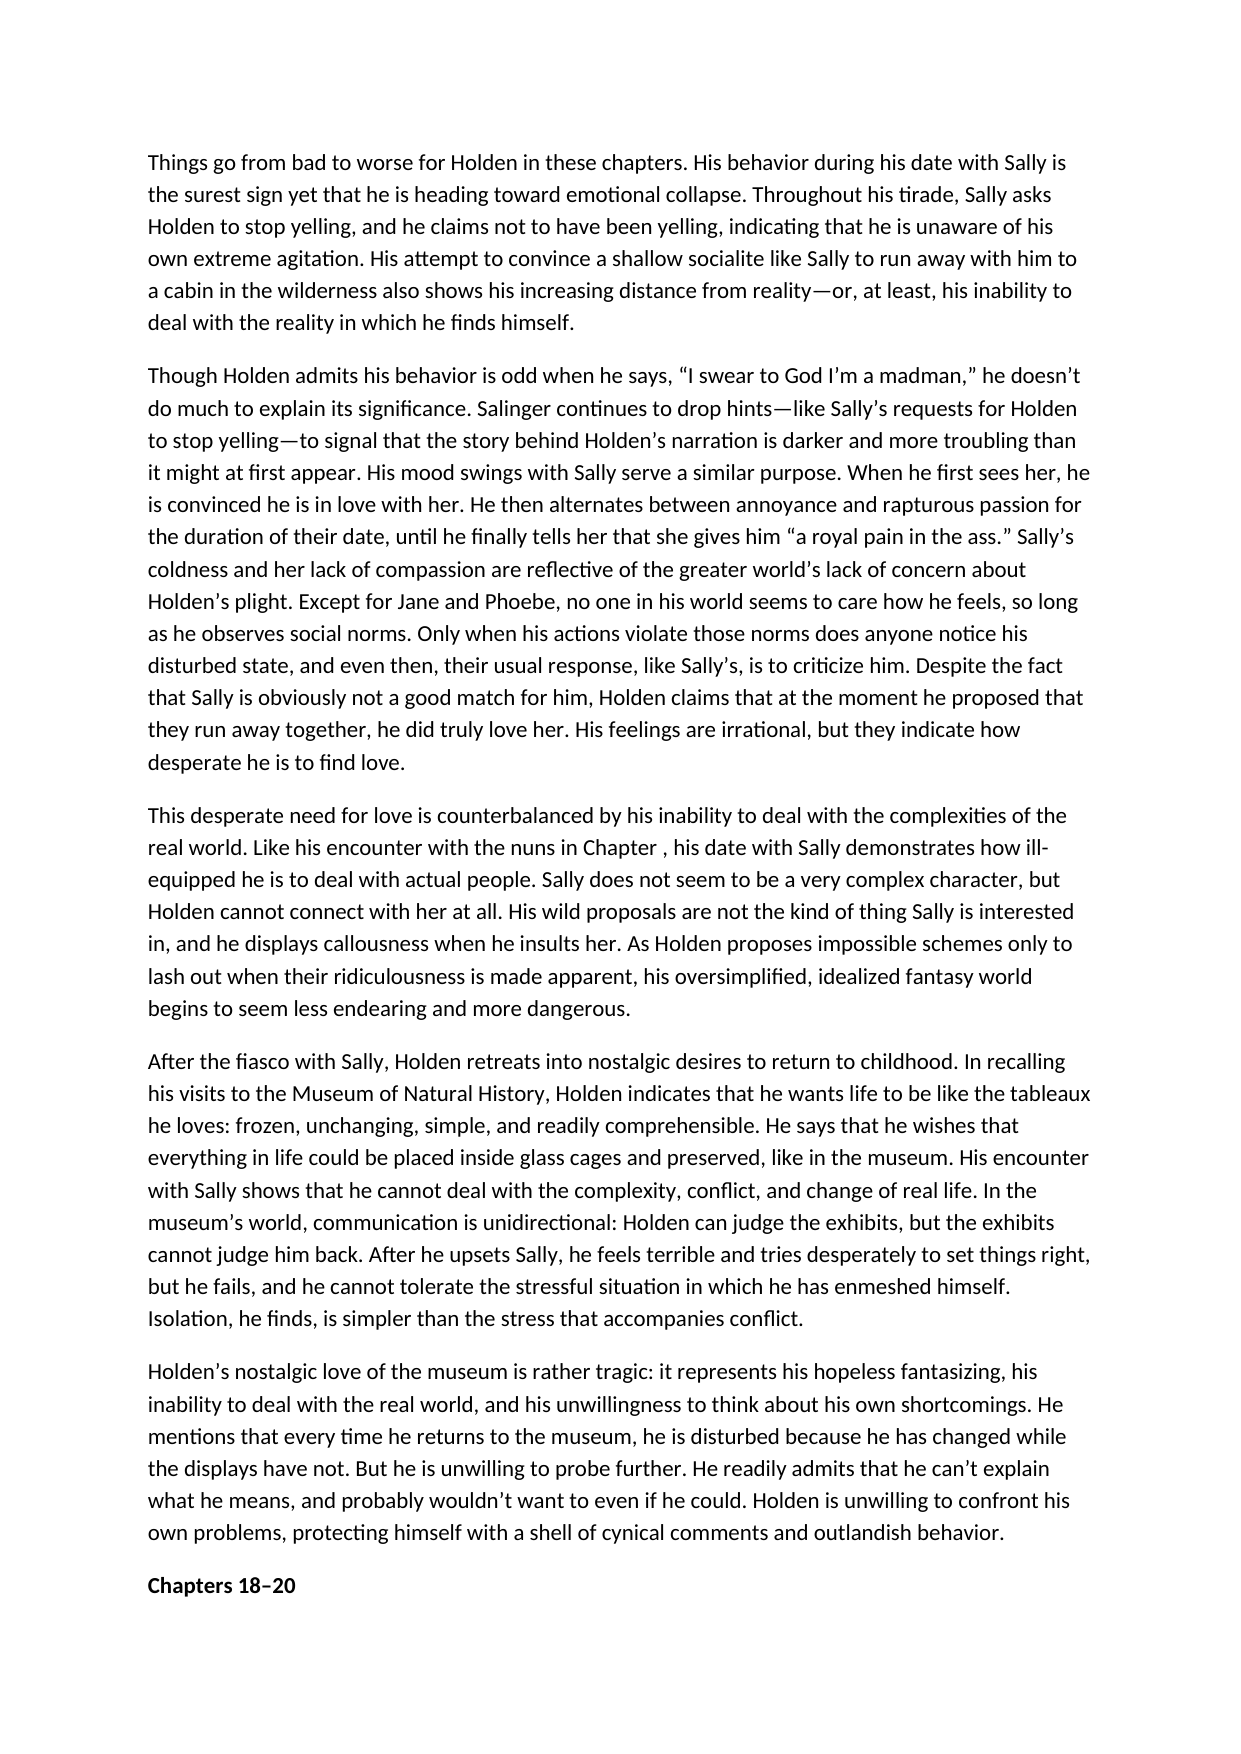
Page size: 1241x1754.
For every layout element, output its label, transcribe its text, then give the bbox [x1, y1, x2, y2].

text Things go from bad to worse for Holden in these chapters. His behavior during his date with Sally is the surest sign yet that he is heading toward emotional collapse. Throughout his tirade, Sally asks Holden to stop yelling, and he claims not to have been yelling, indicating that he is unaware of his own extreme agitation. His attempt to convince a shallow socialite like Sally to run away with him to a cabin in the wilderness also shows his increasing distance from reality—or, at least, his inability to deal with the reality in which he finds himself. [148, 148, 1093, 337]
text Holden’s nostalgic love of the museum is rather tragic: it represents his hopeless fantasizing, his inability to deal with the real world, and his unwillingness to think about his own shortcomings. He mentions that every time he returns to the museum, he is disturbed because he has changed while the displays have not. But he is unwilling to probe further. He readily admits that he can’t explain what he means, and probably wouldn’t want to even if he could. Holden is unwilling to confront his own problems, protecting himself with a shell of cynical comments and outlandish behavior. [148, 1357, 1093, 1546]
text Chapters 18–20 [148, 1571, 1093, 1599]
text Though Holden admits his behavior is odd when he says, “I swear to God I’m a madman,” he doesn’t do much to explain its significance. Salinger continues to drop hints—like Sally’s requests for Holden to stop yelling—to signal that the story behind Holden’s narration is darker and more troubling than it might at first appear. His mood swings with Sally serve a similar purpose. When he first sees her, he is convinced he is in love with her. He then alternates between annoyance and rapturous passion for the duration of their date, until he finally tells her that she gives him “a royal pain in the ass.” Sally’s coldness and her lack of compassion are reflective of the greater world’s lack of concern about Holden’s plight. Except for Jane and Phoebe, no one in his world seems to care how he feels, so long as he observes social norms. Only when his actions violate those norms does anyone notice his disturbed state, and even then, their usual response, like Sally’s, is to criticize him. Despite the fact that Sally is obviously not a good match for him, Holden claims that at the moment he proposed that they run away together, he did truly love her. His feelings are irrational, but they indicate how desperate he is to find love. [148, 362, 1093, 776]
text This desperate need for love is counterbalanced by his inability to deal with the complexities of the real world. Like his encounter with the nuns in Chapter , his date with Sally demonstrates how ill-equipped he is to deal with actual people. Sally does not seem to be a very complex character, but Holden cannot connect with her at all. His wild proposals are not the kind of thing Sally is interested in, and he displays callousness when he insults her. As Holden proposes impossible schemes only to lash out when their ridiculousness is made apparent, his oversimplified, idealized fantasy world begins to seem less endearing and more dangerous. [148, 801, 1093, 1022]
text After the fiasco with Sally, Holden retreats into nostalgic desires to return to childhood. In recalling his visits to the Museum of Natural History, Holden indicates that he wants life to be like the tableaux he loves: frozen, unchanging, simple, and readily comprehensible. He says that he wishes that everything in life could be placed inside glass cages and preserved, like in the museum. His encounter with Sally shows that he cannot deal with the complexity, conflict, and change of real life. In the museum’s world, communication is unidirectional: Holden can judge the exhibits, but the exhibits cannot judge him back. After he upsets Sally, he feels terrible and tries desperately to set things right, but he fails, and he cannot tolerate the stressful situation in which he has enmeshed himself. Isolation, he finds, is simpler than the stress that accompanies conflict. [148, 1047, 1093, 1332]
